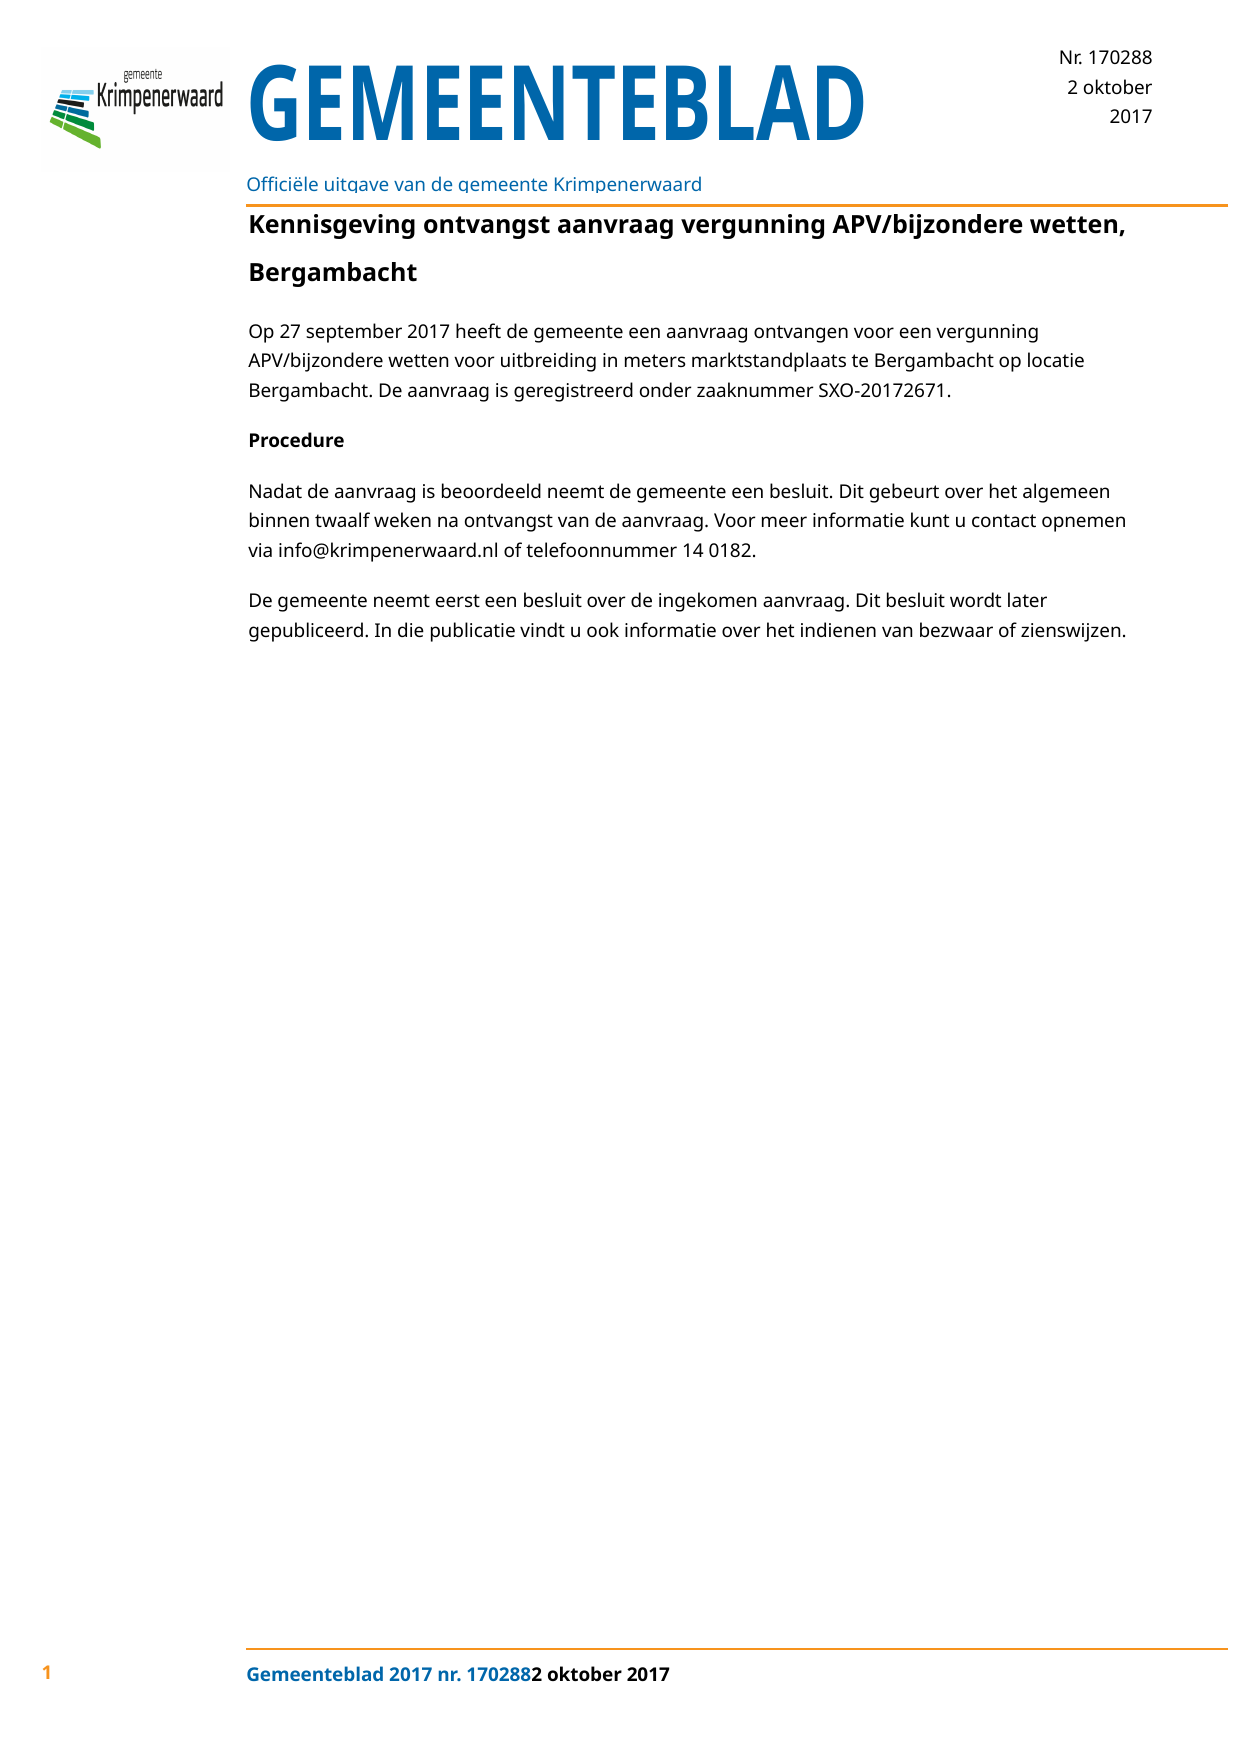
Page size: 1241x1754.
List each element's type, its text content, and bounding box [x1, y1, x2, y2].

picture [41, 47, 231, 172]
text De gemeente neemt eerst een besluit over de ingekomen aanvraag. Dit besluit wordt later gepubliceerd. In die publicatie vindt u ook informatie over het indienen van bezwaar of zienswijzen. [248, 587, 1152, 643]
text Nadat de aanvraag is beoordeeld neemt de gemeente een besluit. Dit gebeurt over het algemeen binnen twaalf weken na ontvangst van de aanvraag. Voor meer informatie kunt u contact opnemen via info@krimpenerwaard.nl of telefoonnummer 14 0182. [248, 478, 1152, 563]
text Op 27 september 2017 heeft de gemeente een aanvraag ontvangen voor een vergunning APV/bijzondere wetten voor uitbreiding in meters marktstandplaats te Bergambacht op locatie Bergambacht. De aanvraag is geregistreerd onder zaaknummer SXO-20172671. [248, 318, 1152, 403]
text Procedure [248, 427, 1152, 453]
text Kennisgeving ontvangst aanvraag vergunning APV/bijzondere wetten, Bergambacht [248, 207, 1152, 288]
